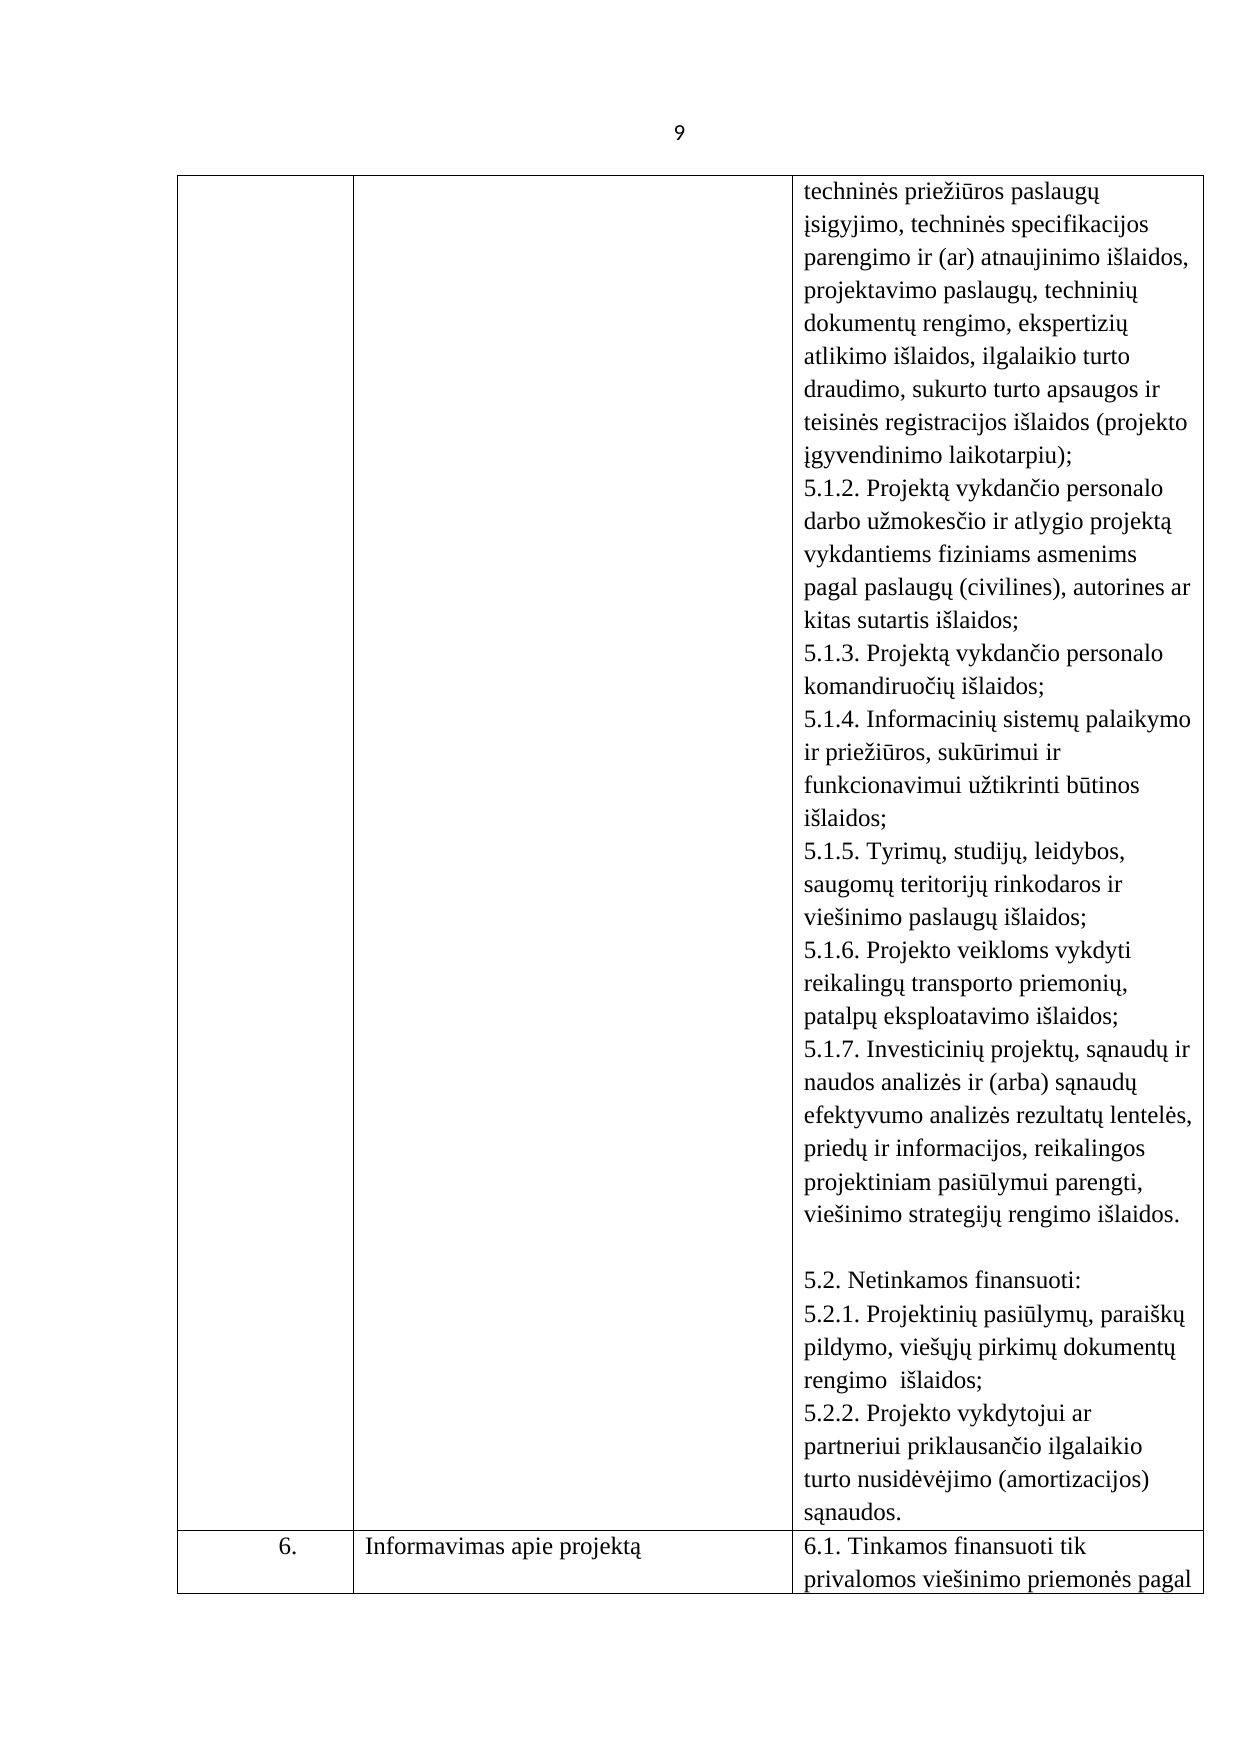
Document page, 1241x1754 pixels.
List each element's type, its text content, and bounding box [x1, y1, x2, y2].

table_cell Informavimas apie projektą [354, 1531, 792, 1593]
table_cell techninės priežiūros paslaugų įsigyjimo, techninės specifikacijos parengimo ir (ar) atnaujinimo išlaidos, projektavimo paslaugų, techninių dokumentų rengimo, ekspertizių atlikimo išlaidos, ilgalaikio turto draudimo, sukurto turto apsaugos ir teisinės registracijos išlaidos (projekto įgyvendinimo laikotarpiu); 5.1.2. Projektą vykdančio personalo darbo užmokesčio ir atlygio projektą vykdantiems fiziniams asmenims pagal paslaugų (civilines), autorines ar kitas sutartis išlaidos; 5.1.3. Projektą vykdančio personalo komandiruočių išlaidos; 5.1.4. Informacinių sistemų palaikymo ir priežiūros, sukūrimui ir funkcionavimui užtikrinti būtinos išlaidos; 5.1.5. Tyrimų, studijų, leidybos, saugomų teritorijų rinkodaros ir viešinimo paslaugų išlaidos; 5.1.6. Projekto veikloms vykdyti reikalingų transporto priemonių, patalpų eksploatavimo išlaidos; 5.1.7. Investicinių projektų, sąnaudų ir naudos analizės ir (arba) sąnaudų efektyvumo analizės rezultatų lentelės, priedų ir informacijos, reikalingos projektiniam pasiūlymui parengti, viešinimo strategijų rengimo išlaidos. 5.2. Netinkamos finansuoti: 5.2.1. Projektinių pasiūlymų, paraiškų pildymo, viešųjų pirkimų dokumentų rengimo išlaidos; 5.2.2. Projekto vykdytojui ar partneriui priklausančio ilgalaikio turto nusidėvėjimo (amortizacijos) sąnaudos. [793, 176, 1203, 1530]
table_cell [354, 176, 792, 1530]
table_cell 6.1. Tinkamos finansuoti tik privalomos viešinimo priemonės pagal [793, 1531, 1203, 1593]
table_cell [178, 176, 353, 1530]
table_cell 6. [178, 1531, 353, 1593]
